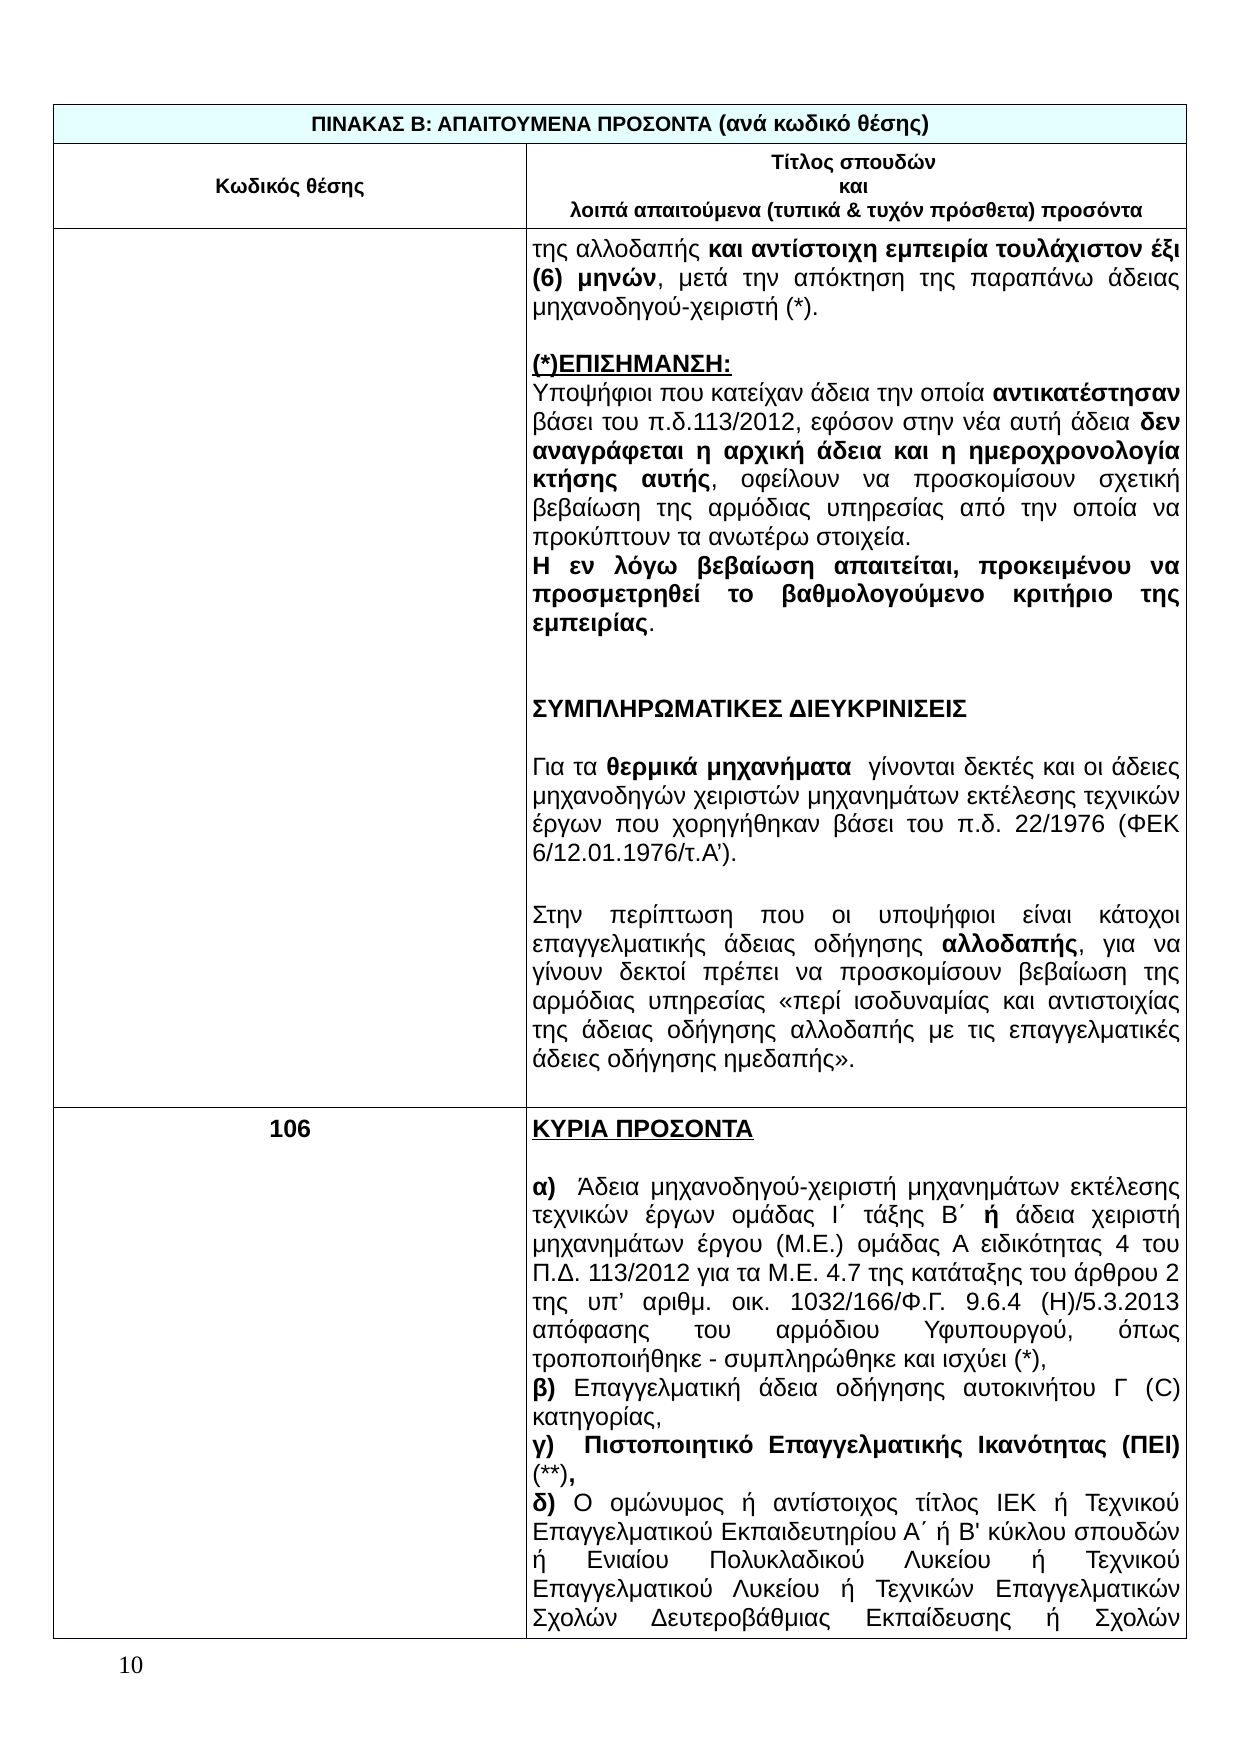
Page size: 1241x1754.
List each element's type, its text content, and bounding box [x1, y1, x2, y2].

table_cell της αλλοδαπής και αντίστοιχη εμπειρία τουλάχιστον έξι (6) μηνών, μετά την απόκτηση της παραπάνω άδειας μηχανοδηγού-χειριστή (*). (*)ΕΠΙΣΗΜΑΝΣΗ: Υποψήφιοι που κατείχαν άδεια την οποία αντικατέστησαν βάσει του π.δ.113/2012, εφόσον στην νέα αυτή άδεια δεν αναγράφεται η αρχική άδεια και η ημεροχρονολογία κτήσης αυτής, οφείλουν να προσκομίσουν σχετική βεβαίωση της αρμόδιας υπηρεσίας από την οποία να προκύπτουν τα ανωτέρω στοιχεία. Η εν λόγω βεβαίωση απαιτείται, προκειμένου να προσμετρηθεί το βαθμολογούμενο κριτήριο της εμπειρίας. ΣΥΜΠΛΗΡΩΜΑΤΙΚΕΣ ΔΙΕΥΚΡΙΝΙΣΕΙΣ Για τα θερμικά μηχανήματα γίνονται δεκτές και οι άδειες μηχανοδηγών χειριστών μηχανημάτων εκτέλεσης τεχνικών έργων που χορηγήθηκαν βάσει του π.δ. 22/1976 (ΦΕΚ 6/12.01.1976/τ.Α’). Στην περίπτωση που οι υποψήφιοι είναι κάτοχοι επαγγελματικής άδειας οδήγησης αλλοδαπής, για να γίνουν δεκτοί πρέπει να προσκομίσουν βεβαίωση της αρμόδιας υπηρεσίας «περί ισοδυναμίας και αντιστοιχίας της άδειας οδήγησης αλλοδαπής με τις επαγγελματικές άδειες οδήγησης ημεδαπής». [527, 229, 1186, 1107]
table_cell 106 [54, 1108, 526, 1637]
table_cell [54, 229, 526, 1107]
table_cell Τίτλος σπουδών και λοιπά απαιτούμενα (τυπικά & τυχόν πρόσθετα) προσόντα [527, 144, 1186, 227]
table_header ΠΙΝΑΚΑΣ Β: ΑΠΑΙΤΟΥΜΕΝΑ ΠΡΟΣΟΝΤΑ (ανά κωδικό θέσης) [54, 105, 1186, 143]
table_cell Κωδικός θέσης [54, 144, 526, 227]
table_cell ΚΥΡΙΑ ΠΡΟΣΟΝΤΑ α) Άδεια μηχανοδηγού-χειριστή μηχανημάτων εκτέλεσης τεχνικών έργων ομάδας Ι΄ τάξης Β΄ ή άδεια χειριστή μηχανημάτων έργου (Μ.Ε.) ομάδας Α ειδικότητας 4 του Π.Δ. 113/2012 για τα Μ.Ε. 4.7 της κατάταξης του άρθρου 2 της υπ’ αριθμ. οικ. 1032/166/Φ.Γ. 9.6.4 (Η)/5.3.2013 απόφασης του αρμόδιου Υφυπουργού, όπως τροποποιήθηκε - συμπληρώθηκε και ισχύει (*), β) Επαγγελματική άδεια οδήγησης αυτοκινήτου Γ (C) κατηγορίας, γ) Πιστοποιητικό Επαγγελματικής Ικανότητας (ΠΕΙ) (**), δ) Ο ομώνυμος ή αντίστοιχος τίτλος ΙΕΚ ή Τεχνικού Επαγγελματικού Εκπαιδευτηρίου Α΄ ή Β' κύκλου σπουδών ή Ενιαίου Πολυκλαδικού Λυκείου ή Τεχνικού Επαγγελματικού Λυκείου ή Τεχνικών Επαγγελματικών Σχολών Δευτεροβάθμιας Εκπαίδευσης ή Σχολών Μαθητείας του ΟΑΕΔ του Ν.1346/83 ή άλλος ισότιμος τίτλος σχολικών μονάδων της ημεδαπής ή αλλοδαπής, αντίστοιχης ειδικότητας. Γίνεται επίσης δεκτός οποιοσδήποτε τίτλος ΙΕΚ ή δευτεροβάθμιας εκπαίδευσης ή άλλος ισότιμος και αντίστοιχος τίτλος σχολικών μονάδων της ημεδαπής ή αλλοδαπής υπό την προϋπόθεση ότι ο υποψήφιος υποβάλει βεβαίωση της αρμόδιας για την έκδοση της άδειας υπηρεσίας, ότι η ανωτέρω άδεια μηχανοδηγού -χειριστή χορηγήθηκε βάσει του συγκεκριμένου τίτλου είτε αυτοτελώς είτε με συνυπολογισμό και εμπειρίας. ΠΡΟΣΟΝΤΑ Α΄ ΕΠΙΚΟΥΡΙΑΣ: (Εφόσον η θέση δεν καλυφθεί από υποψήφιο με τα ανωτέρω προσόντα) α) Άδεια μηχανοδηγού-χειριστή μηχανημάτων εκτέλεσης τεχνικών έργων ομάδας Ι΄ τάξης Β΄ ή άδεια χειριστή μηχανημάτων έργου (Μ.Ε.) ομάδας Α΄ ειδικότητας 4 του Π.Δ. 113/2012 για τα Μ.Ε. 4.7 της κατάταξης του άρθρου 2 της υπ’ αριθμ. οικ. 1032/166/Φ.Γ. 9.6.4 (Η)/5.3.2013 απόφασης του αρμόδιου Υφυπουργού, όπως τροποποιήθηκε - συμπληρώθηκε και ισχύει (*), β) Επαγγελματική άδεια οδήγησης αυτοκινήτου Γ (C) κατηγορίας, γ) Πιστοποιητικό Επαγγελματικής Ικανότητας (ΠΕΙ) (**), δ) Ο ομώνυμος ή αντίστοιχος, απολυτήριος τίτλος αναγνωρισμένης κατώτερης τεχνικής σχολής της ημεδαπής ή ισότιμος και αντίστοιχος τίτλος σχολής της αλλοδαπής. Γίνεται επίσης δεκτός οποιοσδήποτε τίτλος αναγνωρισμένης κατώτερης τεχνικής σχολής της ημεδαπής ή αλλοδαπής, υπό την προϋπόθεση ότι ο υποψήφιος υποβάλει βεβαίωση της αρμόδιας για την έκδοση της άδειας υπηρεσίας, ότι η ανωτέρω άδεια μηχανοδηγού- χειριστή χορηγήθηκε βάσει του συγκεκριμένου τίτλου είτε αυτοτελώς είτε με συνυπολογισμό και εμπειρίας. ΠΡΟΣΟΝΤΑ Β΄ ΕΠΙΚΟΥΡΙΑΣ: (Εφόσον η θέση δεν καλυφθεί από υποψήφιο με τα ανωτέρω προσόντα) α) Άδεια μηχανοδηγού-χειριστή μηχανημάτων εκτέλεσης τεχνικών έργων ομάδας Ι΄ τάξης Β΄ ή άδεια χειριστή μηχανημάτων έργου (Μ.Ε.) ομάδας Α΄ ειδικότητας 4 του Π.Δ. 113/2012 για τα Μ.Ε. 4.7 της κατάταξης του άρθρου 2 της υπ’ αριθμ. οικ. 1032/166/Φ.Γ. 9.6.4 (Η)/5.3.2013 απόφασης του αρμόδιου Υφυπουργού, όπως τροποποιήθηκε - συμπληρώθηκε και ισχύει (*), β) Επαγγελματική άδεια οδήγησης αυτοκινήτου Γ (C) κατηγορίας, γ) Πιστοποιητικό Επαγγελματικής Ικανότητας (ΠΕΙ) (**), δ) Απολυτήριος τίτλος τουλάχιστον Υποχρεωτικής Εκπαίδευσης (δηλ. απολυτήριο τριταξίου γυμνασίου ή για υποψηφίους που έχουν αποφοιτήσει μέχρι και το 1980 απολυτήριο Δημοτικού Σχολείου), ή ισοδύναμος απολυτήριος τίτλος κατώτερης Τεχνικής Σχολής του Ν.Δ. 580/1970 ή απολυτήριος τίτλος Εργαστηρίων Ειδικής Επαγγελματικής Εκπαίδευσης και Κατάρτισης, του άρθρου 1 του Ν. 2817/2000 της ημεδαπής ή άλλος ισότιμος τίτλος της αλλοδαπής και αντίστοιχη εμπειρία τουλάχιστον τριών (3) ετών, μετά την απόκτηση της παραπάνω άδειας μηχανοδηγού-χειριστή (*). ΠΡΟΣΟΝΤΑ Γ΄ ΕΠΙΚΟΥΡΙΑΣ: (Εφόσον η θέση δεν καλυφθεί από υποψήφιο με τα ανωτέρω προσόντα) α) Άδεια μηχανοδηγού-χειριστή μηχανημάτων εκτέλεσης τεχνικών έργων ομάδας Ι΄ τάξης Β΄ ή άδεια χειριστή μηχανημάτων έργου (Μ.Ε.) ομάδας Α΄ ειδικότητας 4 του Π.Δ. 113/2012 για τα Μ.Ε. 4.7 της κατάταξης του άρθρου 2 της υπ’ αριθμ. οικ. 1032/166/Φ.Γ. 9.6.4 (Η)/5.3.2013 απόφασης του αρμόδιου Υφυπουργού, όπως τροποποιήθηκε - συμπληρώθηκε και ισχύει (*), β) Επαγγελματική άδεια οδήγησης αυτοκινήτου Γ (C) κατηγορίας, γ) Πιστοποιητικό Επαγγελματικής Ικανότητας (ΠΕΙ) (**), δ)Απολυτήριος τίτλος τουλάχιστον Υποχρεωτικής Εκπαίδευσης (δηλ. απολυτήριο τριταξίου γυμνασίου ή για υποψηφίους που έχουν αποφοιτήσει μέχρι και το 1980 απολυτήριο Δημοτικού Σχολείου),ή ισοδύναμος απολυτήριος τίτλος κατώτερης Τεχνικής Σχολής του Ν.Δ. 580/1970 ή απολυτήριος τίτλος Εργαστηρίων Ειδικής Επαγγελματικής Εκπαίδευσης και Κατάρτισης, του άρθρου 1 του Ν. 2817/2000 της ημεδαπής ή άλλος ισότιμος τίτλος της αλλοδαπής και αντίστοιχη εμπειρία τουλάχιστον έξι (6) μηνών, μετά την απόκτηση της παραπάνω άδειας μηχανοδηγού-χειριστή (*). ΕΠΙΣΗΜΑΝΣΕΙΣ: (*) Υποψήφιοι που κατείχαν άδεια την οποία αντικατέστησαν βάσει του π.δ.113/2012, εφόσον στην νέα αυτή άδεια δεν αναγράφεται η αρχική άδεια και η ημεροχρονολογία κτήσης αυτής, οφείλουν να προσκομίσουν σχετική βεβαίωση της αρμόδιας υπηρεσίας από την οποία να προκύπτουν τα ανωτέρω στοιχεία. Η εν λόγω βεβαίωση απαιτείται, προκειμένου να προσμετρηθεί το βαθμολογούμενο κριτήριο της εμπειρίας. Για τα θερμικά μηχανήματα γίνονται δεκτές και οι άδειες μηχανοδηγών χειριστών μηχανημάτων εκτέλεσης τεχνικών έργων που χορηγήθηκαν βάσει του π.δ. 22/1976 (ΦΕΚ 6/12.01.1976/τ.Α’). (**) ΠΡΟΣΟΧΗ: Για την άδεια οδήγησης αυτοκινήτου Γ’ (C) κατηγορίας απαιτείται υποχρεωτικά η προσκόμιση του Πιστοποιητικού Επαγγελματικής Ικανότητας (ΠΕΙ). ΣΥΜΠΛΗΡΩΜΑΤΙΚΕΣ ΔΙΕΥΚΡΙΝΙΣΕΙΣ (σύμφωνα με την απαιτούμενη κατά τα ανωτέρω άδεια οδήγησης αυτοκινήτου) Προκειμένου για την απόδειξη κατοχής του Πιστοποιητικού Επαγγελματικής Ικανότητας (ΠΕΙ) απαιτείται: είτε η κατοχή Δελτίου Επιμόρφωσης Οδηγού, το οποίο να είναι σε ισχύ και το οποίο εκδίδεται από την Υπηρεσία Μεταφορών και Επικοινωνιών της Περιφέρειας στην περιοχή της οποίας βρίσκεται η κατοικία του ενδιαφερομένου. είτε η καταχώρηση επί του εντύπου της άδειας οδήγησης του κοινοτικού αριθμού «95» δίπλα σε μία ή περισσότερες εκ των κατηγοριών ή υποκατηγοριών που κατέχει ο υποψήφιος και απαιτούνται από την ανακοίνωση. ΠΡΟΣΟΧΗ: Σε περίπτωση αντικατάστασης άδειας, για την ενσωμάτωση μίας ή περισσοτέρων κατηγοριών ή υποκατηγοριών κατοχής του ζητούμενου από την ανακοίνωση Πιστοποιητικού Επαγγελματικής Ικανότητας (ΠΕΙ) και εφόσον προκύπτουν λόγοι καθυστέρησης της διαδικασίας επανέκδοσής της, γίνεται δεκτή και η ΒΕΒΑΙΩΣΗ της αρμόδιας υπηρεσίας της Διεύθυνσης Μεταφορών και Επικοινωνιών στην οποία να αναφέρονται: Το ονοματεπώνυμο και το όνομα πατρός του αιτούντος τη βεβαίωση Ο αριθμός της άδειας οδήγησης την οποία κατέχει καθώς και η νέα ισχύς της (έναρξη, λήξη) Η κατηγορία ή υποκατηγορία ΠΕΙ που του έχει χορηγηθεί και απαιτείται από την ανακοίνωση, καθώς και η ισχύς του (έναρξη - λήξη) και να επιβεβαιώνεται ότι η άδεια βρίσκεται σε διαδικασία επανέκδοσής της, λόγω ενσωμάτωσης κατηγορίας ή υποκατηγορίας ΠΕΙ. Αυτονόητο είναι ότι οι υποψήφιοι πρέπει να προσκομίσουν οπωσδήποτε την απαιτούμενη από την ανακοίνωση άδεια οδήγησης. ΕΠΙΣΗΜΑΝΣΗ: Σε περίπτωση που η υπηρεσία Μεταφορών και Επικοινωνιών της οικείας Περιφερειακής Ενότητας δεν έχει προχωρήσει στη συγκρότηση επιτροπής για τις εξετάσεις του ανωτέρω πιστοποιητικού (ΠΕΙ), ο υποψήφιος προκειμένου να γίνει δεκτός για τη θέση του ΟΔΗΓΟΥ της συγκεκριμένης ανακοίνωσης, πρέπει να προσκομίσει απαραιτήτως σχετικό έγγραφο της υπηρεσίας αυτής, στο οποίο να αναφέρεται η αδυναμία έκδοσης του ανωτέρω πιστοποιητικού εξ’ αφορμής της μη συγκρότησης της εν λόγω επιτροπής. Για τις άδειες οδήγησης αυτοκινήτων, όταν δεν προκύπτει η ημερομηνία της αρχικής κτήσης, της κατά την ανακοίνωση απαιτούμενης άδειας, αλλά μόνο η ημερομηνία λήξης της άδειας ή τυχόν πρόσφατης θεώρησης, πρέπει οι υποψήφιοι να συνυποβάλουν και σχετική βεβαίωση της οικείας υπηρεσίας Μεταφορών και Επικοινωνιών. Σε περίπτωση αδυναμίας της αρμόδιας υπηρεσίας να χορηγήσει τη βεβαίωση αυτή, λόγω καταστροφής ή φθοράς των αρχείων της, αρκεί : η προσκόμιση της βεβαίωσης της υπηρεσίας αυτής στην οποία να αναφέρεται ο λόγος αδυναμίας καθώς και η προσκόμιση Υπεύθυνης Δήλωσης κατά το άρθρο 8 του ν.1599/1986 του υποψηφίου στην οποία να δηλώνει την ακριβή ημερομηνία αρχικής κτήσης της κατηγορίας επαγγελματικής άδειας οδήγησης που ζητείται από την προκήρυξη. Στην περίπτωση που οι υποψήφιοι είναι κάτοχοι επαγγελματικής άδειας οδήγησης αλλοδαπής, για να γίνουν δεκτοί πρέπει να προσκομίσουν βεβαίωση της αρμόδιας υπηρεσίας «περί ισοδυναμίας και αντιστοιχίας της άδειας οδήγησης αλλοδαπής με τις επαγγελματικές άδειες οδήγησης ημεδαπής». [527, 1108, 1186, 1637]
